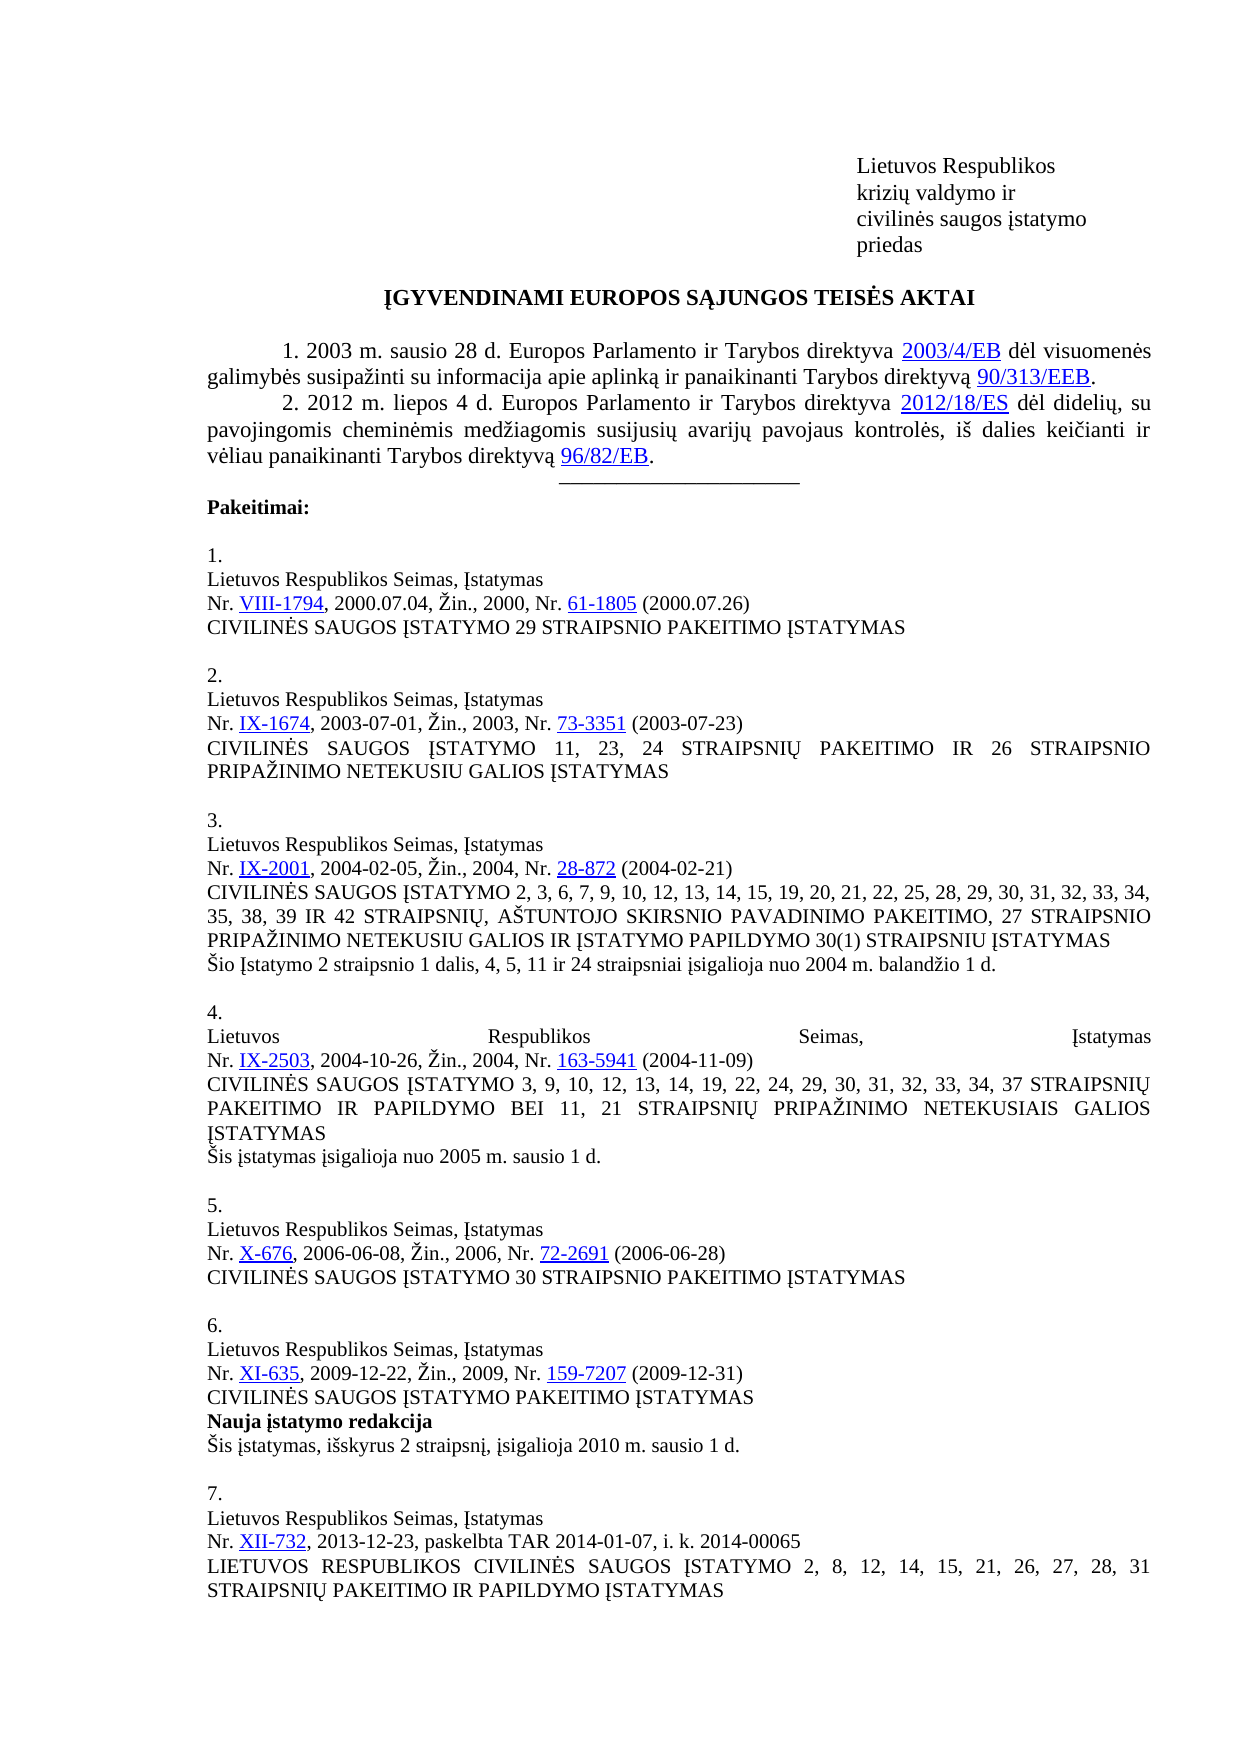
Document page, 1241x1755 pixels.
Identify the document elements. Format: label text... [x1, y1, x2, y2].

text CIVILINĖS SAUGOS ĮSTATYMO 30 STRAIPSNIO PAKEITIMO ĮSTATYMAS [207, 1265, 1152, 1289]
text Lietuvos Respublikos Seimas, Įstatymas [207, 687, 1152, 711]
text 5. [207, 1193, 1152, 1217]
text Nauja įstatymo redakcija [207, 1409, 1152, 1433]
text 2. 2012 m. liepos 4 d. Europos Parlamento ir Tarybos direktyva 2012/18/ES dėl didelių, su pavojingomis cheminėmis medžiagomis susijusių avarijų pavojaus kontrolės, iš dalies keičianti ir vėliau panaikinanti Tarybos direktyvą 96/82/EB. [207, 389, 1152, 468]
text Pakeitimai: [207, 495, 1152, 519]
text CIVILINĖS SAUGOS ĮSTATYMO PAKEITIMO ĮSTATYMAS [207, 1385, 1152, 1409]
text Nr. IX-1674, 2003-07-01, Žin., 2003, Nr. 73-3351 (2003-07-23) [207, 711, 1152, 735]
text Lietuvos Respublikos [207, 152, 1152, 178]
text 6. [207, 1313, 1152, 1337]
text Nr. X-676, 2006-06-08, Žin., 2006, Nr. 72-2691 (2006-06-28) [207, 1241, 1152, 1265]
text ĮGYVENDINAMI EUROPOS SĄJUNGOS TEISĖS AKTAI [207, 284, 1152, 310]
text CIVILINĖS SAUGOS ĮSTATYMO 2, 3, 6, 7, 9, 10, 12, 13, 14, 15, 19, 20, 21, 22, 25, 28, 29, 30, 31, 32, 33, 34, 35, 38, 39 IR 42 STRAIPSNIŲ, AŠTUNTOJO SKIRSNIO PAVADINIMO PAKEITIMO, 27 STRAIPSNIO PRIPAŽINIMO NETEKUSIU GALIOS IR ĮSTATYMO PAPILDYMO 30(1) STRAIPSNIU ĮSTATYMAS [207, 880, 1152, 952]
text CIVILINĖS SAUGOS ĮSTATYMO 29 STRAIPSNIO PAKEITIMO ĮSTATYMAS [207, 615, 1152, 639]
text Šis įstatymas įsigalioja nuo 2005 m. sausio 1 d. [207, 1144, 1152, 1168]
text LIETUVOS RESPUBLIKOS CIVILINĖS SAUGOS ĮSTATYMO 2, 8, 12, 14, 15, 21, 26, 27, 28, 31 STRAIPSNIŲ PAKEITIMO IR PAPILDYMO ĮSTATYMAS [207, 1553, 1152, 1602]
text 1. [207, 543, 1152, 567]
text CIVILINĖS SAUGOS ĮSTATYMO 3, 9, 10, 12, 13, 14, 19, 22, 24, 29, 30, 31, 32, 33, 34, 37 STRAIPSNIŲ PAKEITIMO IR PAPILDYMO BEI 11, 21 STRAIPSNIŲ PRIPAŽINIMO NETEKUSIAIS GALIOS ĮSTATYMAS [207, 1072, 1152, 1144]
text 1. 2003 m. sausio 28 d. Europos Parlamento ir Tarybos direktyva 2003/4/EB dėl visuomenės galimybės susipažinti su informacija apie aplinką ir panaikinanti Tarybos direktyvą 90/313/EEB. [207, 337, 1152, 389]
text 7. [207, 1481, 1152, 1505]
text Lietuvos Respublikos Seimas, Įstatymas [207, 1217, 1152, 1241]
text Lietuvos Respublikos Seimas, Įstatymas [207, 832, 1152, 856]
text 2. [207, 663, 1152, 687]
text ––––––––––––––––––––– [207, 468, 1152, 495]
text Lietuvos Respublikos Seimas, Įstatymas [207, 567, 1152, 591]
text civilinės saugos įstatymo [207, 205, 1152, 231]
text Šis įstatymas, išskyrus 2 straipsnį, įsigalioja 2010 m. sausio 1 d. [207, 1433, 1152, 1457]
text 4. [207, 1000, 1152, 1024]
text Lietuvos Respublikos Seimas, Įstatymas Nr. IX-2503, 2004-10-26, Žin., 2004, Nr. 163-5941 (2004-11-09) [207, 1024, 1152, 1072]
text Nr. VIII-1794, 2000.07.04, Žin., 2000, Nr. 61-1805 (2000.07.26) [207, 591, 1152, 615]
text Nr. XII-732, 2013-12-23, paskelbta TAR 2014-01-07, i. k. 2014-00065 [207, 1529, 1152, 1553]
text priedas [207, 231, 1152, 258]
text 3. [207, 808, 1152, 832]
text krizių valdymo ir [207, 178, 1152, 205]
text Nr. XI-635, 2009-12-22, Žin., 2009, Nr. 159-7207 (2009-12-31) [207, 1361, 1152, 1385]
text Lietuvos Respublikos Seimas, Įstatymas [207, 1505, 1152, 1529]
text Nr. IX-2001, 2004-02-05, Žin., 2004, Nr. 28-872 (2004-02-21) [207, 856, 1152, 880]
text Lietuvos Respublikos Seimas, Įstatymas [207, 1337, 1152, 1361]
text Šio Įstatymo 2 straipsnio 1 dalis, 4, 5, 11 ir 24 straipsniai įsigalioja nuo 2004 m. balandžio 1 d. [207, 952, 1152, 976]
text CIVILINĖS SAUGOS ĮSTATYMO 11, 23, 24 STRAIPSNIŲ PAKEITIMO IR 26 STRAIPSNIO PRIPAŽINIMO NETEKUSIU GALIOS ĮSTATYMAS [207, 735, 1152, 783]
